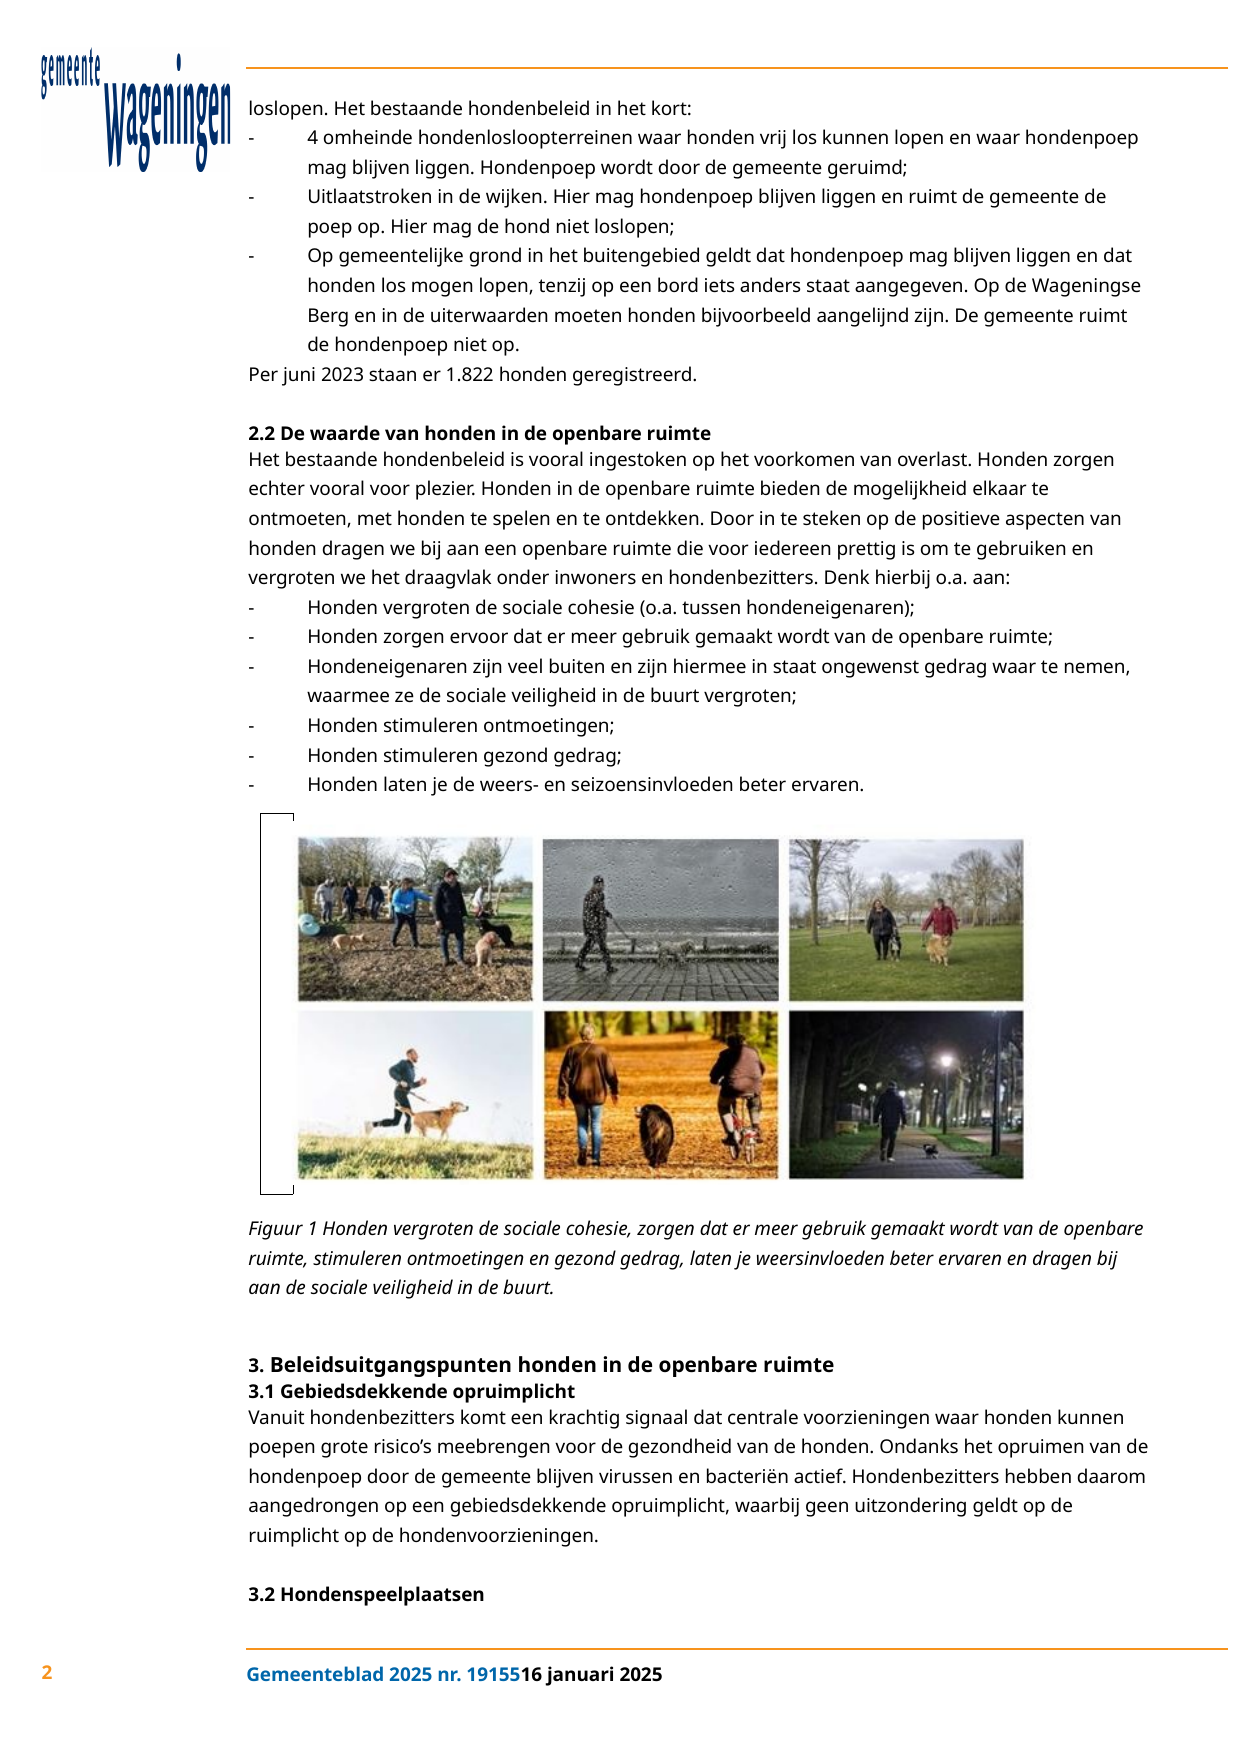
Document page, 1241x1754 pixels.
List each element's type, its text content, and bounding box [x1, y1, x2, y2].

text Het bestaande hondenbeleid is vooral ingestoken op het voorkomen van overlast. Honden zorgen echter vooral voor plezier. Honden in de openbare ruimte bieden de mogelijkheid elkaar te ontmoeten, met honden te spelen en te ontdekken. Door in te steken op de positieve aspecten van honden dragen we bij aan een openbare ruimte die voor iedereen prettig is om te gebruiken en vergroten we het draagvlak onder inwoners en hondenbezitters. Denk hierbij o.a. aan: [248, 446, 1152, 590]
text 2.2 De waarde van honden in de openbare ruimte [248, 420, 1152, 446]
list Honden stimuleren ontmoetingen; [248, 712, 1152, 738]
list Hondeneigenaren zijn veel buiten en zijn hiermee in staat ongewenst gedrag waar te nemen, waarmee ze de sociale veiligheid in de buurt vergroten; [248, 653, 1152, 708]
list Honden zorgen ervoor dat er meer gebruik gemaakt wordt van de openbare ruimte; [248, 623, 1152, 649]
list 4 omheinde hondenlosloopterreinen waar honden vrij los kunnen lopen en waar hondenpoep mag blijven liggen. Hondenpoep wordt door de gemeente geruimd; [248, 124, 1152, 180]
list Op gemeentelijke grond in het buitengebied geldt dat hondenpoep mag blijven liggen en dat honden los mogen lopen, tenzij op een bord iets anders staat aangegeven. Op de Wageningse Berg en in de uiterwaarden moeten honden bijvoorbeeld aangelijnd zijn. De gemeente ruimt de hondenpoep niet op. [248, 243, 1152, 357]
text Vanuit hondenbezitters komt een krachtig signaal dat centrale voorzieningen waar honden kunnen poepen grote risico’s meebrengen voor de gezondheid van de honden. Ondanks het opruimen van de hondenpoep door de gemeente blijven virussen en bacteriën actief. Hondenbezitters hebben daarom aangedrongen op een gebiedsdekkende opruimplicht, waarbij geen uitzondering geldt op de ruimplicht op de hondenvoorzieningen. [248, 1404, 1152, 1548]
text Figuur 1 Honden vergroten de sociale cohesie, zorgen dat er meer gebruik gemaakt wordt van de openbare ruimte, stimuleren ontmoetingen en gezond gedrag, laten je weersinvloeden beter ervaren en dragen bij aan de sociale veiligheid in de buurt. [248, 1215, 1152, 1300]
text 3.2 Hondenspeelplaatsen [248, 1581, 1152, 1607]
list Honden laten je de weers- en seizoensinvloeden beter ervaren. [248, 771, 1152, 797]
text 3.1 Gebiedsdekkende opruimplicht [248, 1378, 1152, 1404]
text 3. Beleidsuitgangspunten honden in de openbare ruimte [248, 1350, 1152, 1378]
text loslopen. Het bestaande hondenbeleid in het kort: [248, 95, 1152, 121]
text Per juni 2023 staan er 1.822 honden geregistreerd. [248, 361, 1152, 387]
picture [41, 47, 231, 172]
list Uitlaatstroken in de wijken. Hier mag hondenpoep blijven liggen en ruimt de gemeente de poep op. Hier mag de hond niet loslopen; [248, 183, 1152, 239]
list Honden stimuleren gezond gedrag; [248, 742, 1152, 767]
list Honden vergroten de sociale cohesie (o.a. tussen hondeneigenaren); [248, 594, 1152, 619]
picture [268, 821, 1037, 1185]
